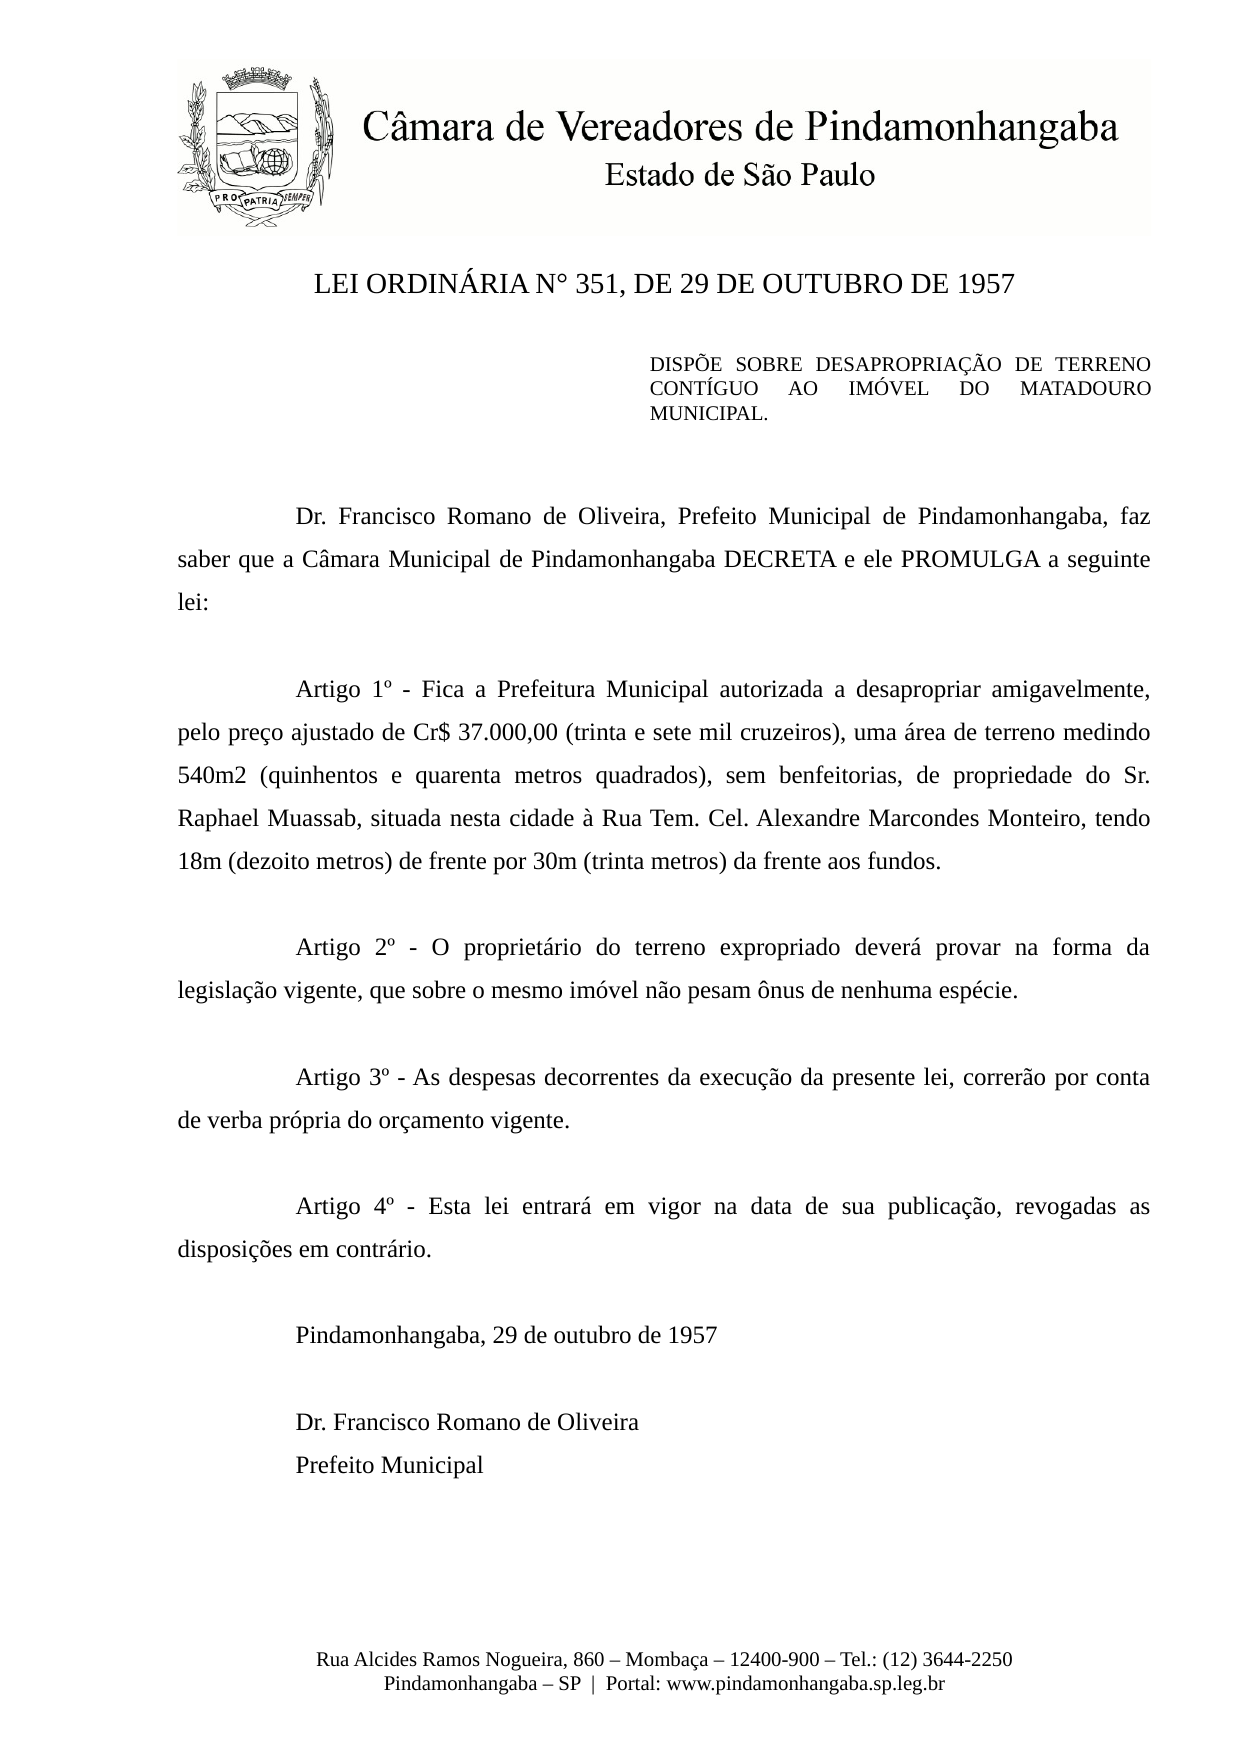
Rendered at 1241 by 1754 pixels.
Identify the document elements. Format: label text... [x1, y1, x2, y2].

text Pindamonhangaba, 29 de outubro de 1957 [177, 1321, 1152, 1349]
text LEI ORDINÁRIA N° 351, de 29 de outubro de 1957 [177, 266, 1152, 299]
text Artigo 2º - O proprietário do terreno expropriado deverá provar na forma da legislação vigente, que sobre o mesmo imóvel não pesam ônus de nenhuma espécie. [177, 932, 1152, 1004]
text Dr. Francisco Romano de Oliveira, Prefeito Municipal de Pindamonhangaba, faz saber que a Câmara Municipal de Pindamonhangaba DECRETA e ele PROMULGA a seguinte lei: [177, 501, 1152, 616]
text Artigo 3º - As despesas decorrentes da execução da presente lei, correrão por conta de verba própria do orçamento vigente. [177, 1062, 1152, 1134]
text Prefeito Municipal [177, 1450, 1152, 1479]
text Artigo 4º - Esta lei entrará em vigor na data de sua publicação, revogadas as disposições em contrário. [177, 1191, 1152, 1263]
text Artigo 1º - Fica a Prefeitura Municipal autorizada a desapropriar amigavelmente, pelo preço ajustado de Cr$ 37.000,00 (trinta e sete mil cruzeiros), uma área de terreno medindo 540m2 (quinhentos e quarenta metros quadrados), sem benfeitorias, de propriedade do Sr. Raphael Muassab, situada nesta cidade à Rua Tem. Cel. Alexandre Marcondes Monteiro, tendo 18m (dezoito metros) de frente por 30m (trinta metros) da frente aos fundos. [177, 674, 1152, 875]
text DISPÕE SOBRE DESAPROPRIAÇÃO DE TERRENO CONTÍGUO AO IMÓVEL DO MATADOURO MUNICIPAL. [649, 352, 1152, 424]
picture [177, 59, 1152, 236]
text Dr. Francisco Romano de Oliveira [177, 1407, 1152, 1436]
